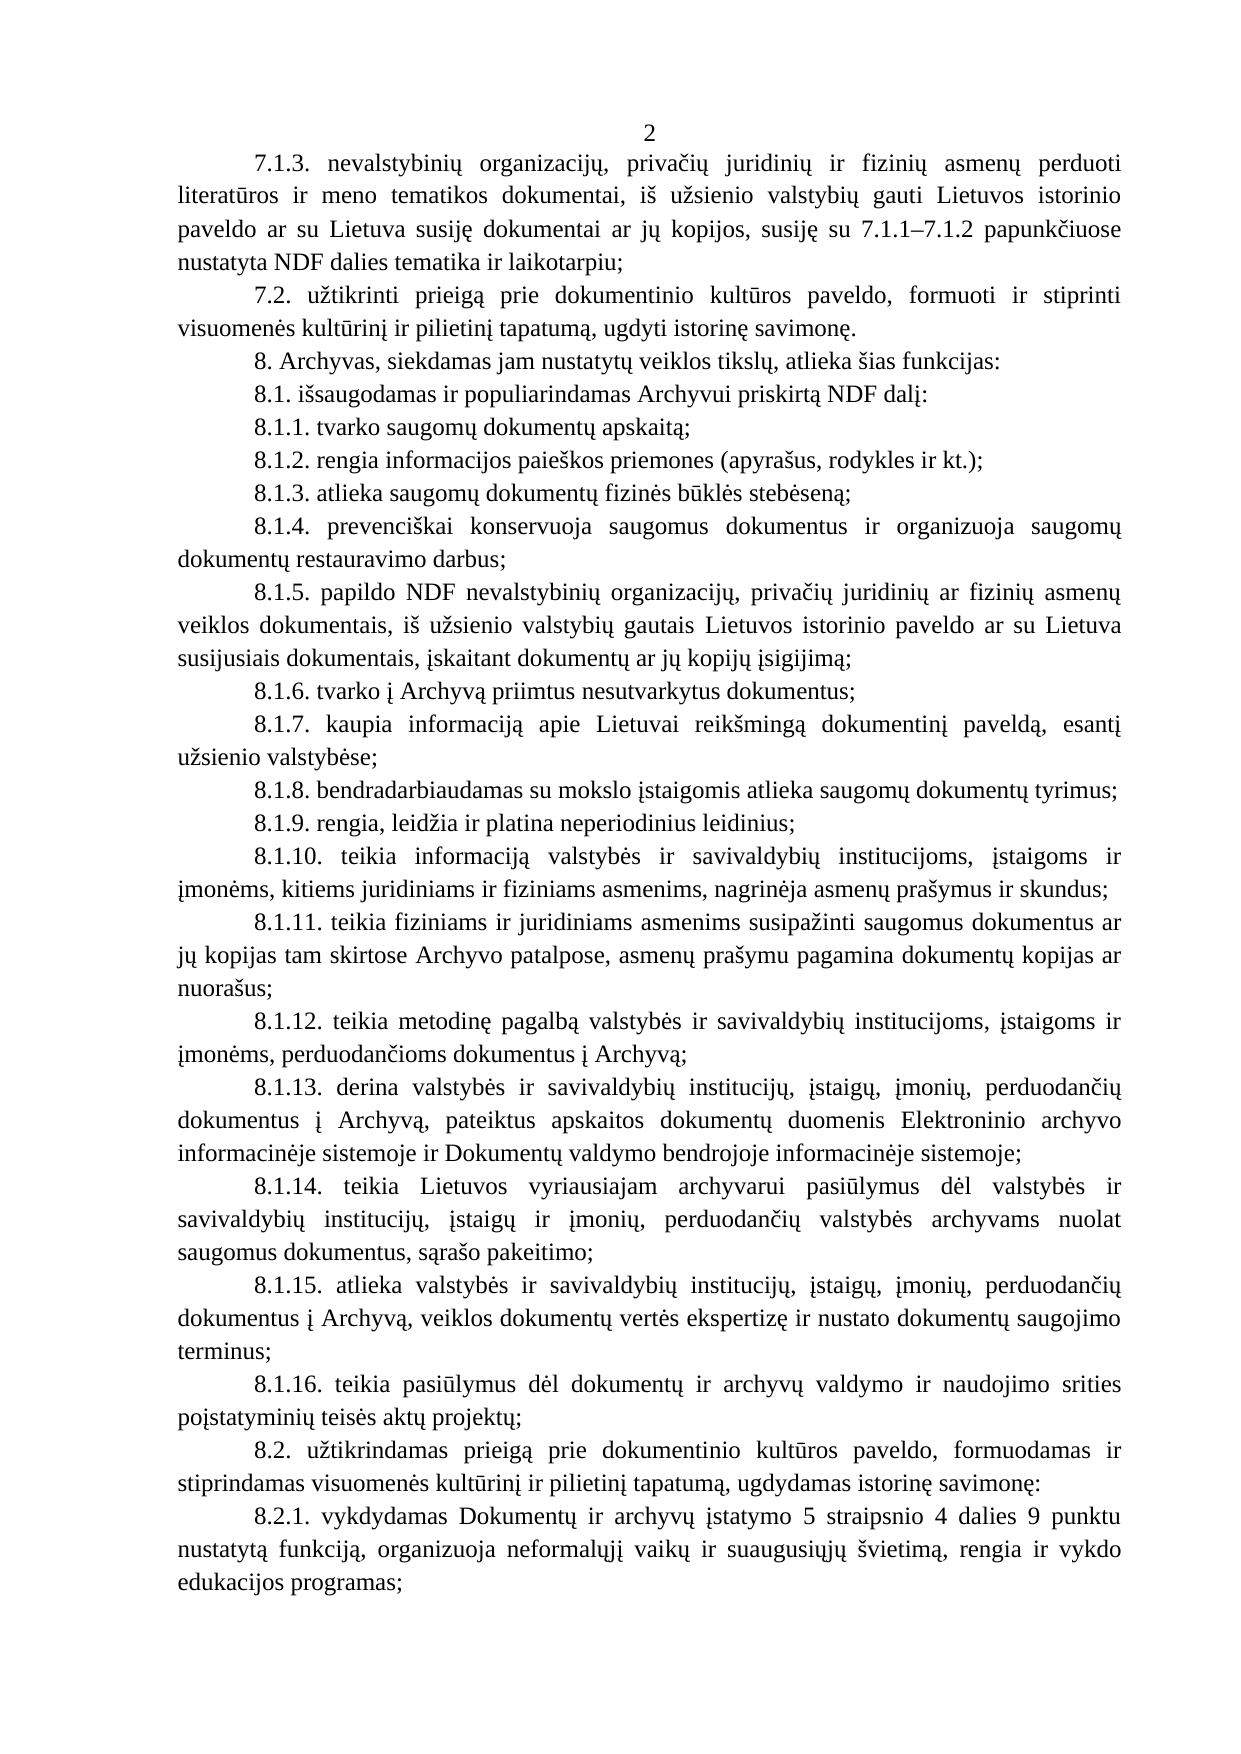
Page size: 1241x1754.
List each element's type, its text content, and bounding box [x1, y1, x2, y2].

text 8.1.7. kaupia informaciją apie Lietuvai reikšmingą dokumentinį paveldą, esantį užsienio valstybėse; [177, 709, 1122, 771]
text 8. Archyvas, siekdamas jam nustatytų veiklos tikslų, atlieka šias funkcijas: [177, 346, 1122, 374]
text 8.1.11. teikia fiziniams ir juridiniams asmenims susipažinti saugomus dokumentus ar jų kopijas tam skirtose Archyvo patalpose, asmenų prašymu pagamina dokumentų kopijas ar nuorašus; [177, 907, 1122, 1002]
text 8.1.13. derina valstybės ir savivaldybių institucijų, įstaigų, įmonių, perduodančių dokumentus į Archyvą, pateiktus apskaitos dokumentų duomenis Elektroninio archyvo informacinėje sistemoje ir Dokumentų valdymo bendrojoje informacinėje sistemoje; [177, 1072, 1122, 1167]
text 8.1.2. rengia informacijos paieškos priemones (apyrašus, rodykles ir kt.); [177, 445, 1122, 473]
text 8.1.4. prevenciškai konservuoja saugomus dokumentus ir organizuoja saugomų dokumentų restauravimo darbus; [177, 511, 1122, 573]
text 8.2. užtikrindamas prieigą prie dokumentinio kultūros paveldo, formuodamas ir stiprindamas visuomenės kultūrinį ir pilietinį tapatumą, ugdydamas istorinę savimonę: [177, 1435, 1122, 1497]
text 8.1.5. papildo NDF nevalstybinių organizacijų, privačių juridinių ar fizinių asmenų veiklos dokumentais, iš užsienio valstybių gautais Lietuvos istorinio paveldo ar su Lietuva susijusiais dokumentais, įskaitant dokumentų ar jų kopijų įsigijimą; [177, 577, 1122, 672]
text 8.1.14. teikia Lietuvos vyriausiajam archyvarui pasiūlymus dėl valstybės ir savivaldybių institucijų, įstaigų ir įmonių, perduodančių valstybės archyvams nuolat saugomus dokumentus, sąrašo pakeitimo; [177, 1171, 1122, 1266]
text 8.1.16. teikia pasiūlymus dėl dokumentų ir archyvų valdymo ir naudojimo srities poįstatyminių teisės aktų projektų; [177, 1369, 1122, 1431]
text 8.2.1. vykdydamas Dokumentų ir archyvų įstatymo 5 straipsnio 4 dalies 9 punktu nustatytą funkciją, organizuoja neformalųjį vaikų ir suaugusiųjų švietimą, rengia ir vykdo edukacijos programas; [177, 1501, 1122, 1596]
text 8.1.12. teikia metodinę pagalbą valstybės ir savivaldybių institucijoms, įstaigoms ir įmonėms, perduodančioms dokumentus į Archyvą; [177, 1006, 1122, 1068]
text 8.1.9. rengia, leidžia ir platina neperiodinius leidinius; [177, 808, 1122, 837]
text 8.1.6. tvarko į Archyvą priimtus nesutvarkytus dokumentus; [177, 676, 1122, 705]
text 8.1.15. atlieka valstybės ir savivaldybių institucijų, įstaigų, įmonių, perduodančių dokumentus į Archyvą, veiklos dokumentų vertės ekspertizę ir nustato dokumentų saugojimo terminus; [177, 1270, 1122, 1365]
text 8.1.1. tvarko saugomų dokumentų apskaitą; [177, 412, 1122, 441]
text 7.2. užtikrinti prieigą prie dokumentinio kultūros paveldo, formuoti ir stiprinti visuomenės kultūrinį ir pilietinį tapatumą, ugdyti istorinę savimonę. [177, 280, 1122, 341]
text 7.1.3. nevalstybinių organizacijų, privačių juridinių ir fizinių asmenų perduoti literatūros ir meno tematikos dokumentai, iš užsienio valstybių gauti Lietuvos istorinio paveldo ar su Lietuva susiję dokumentai ar jų kopijos, susiję su 7.1.1–7.1.2 papunkčiuose nustatyta NDF dalies tematika ir laikotarpiu; [177, 148, 1122, 275]
text 8.1.10. teikia informaciją valstybės ir savivaldybių institucijoms, įstaigoms ir įmonėms, kitiems juridiniams ir fiziniams asmenims, nagrinėja asmenų prašymus ir skundus; [177, 841, 1122, 903]
text 8.1. išsaugodamas ir populiarindamas Archyvui priskirtą NDF dalį: [177, 379, 1122, 407]
text 8.1.3. atlieka saugomų dokumentų fizinės būklės stebėseną; [177, 478, 1122, 507]
text 8.1.8. bendradarbiaudamas su mokslo įstaigomis atlieka saugomų dokumentų tyrimus; [177, 775, 1122, 804]
